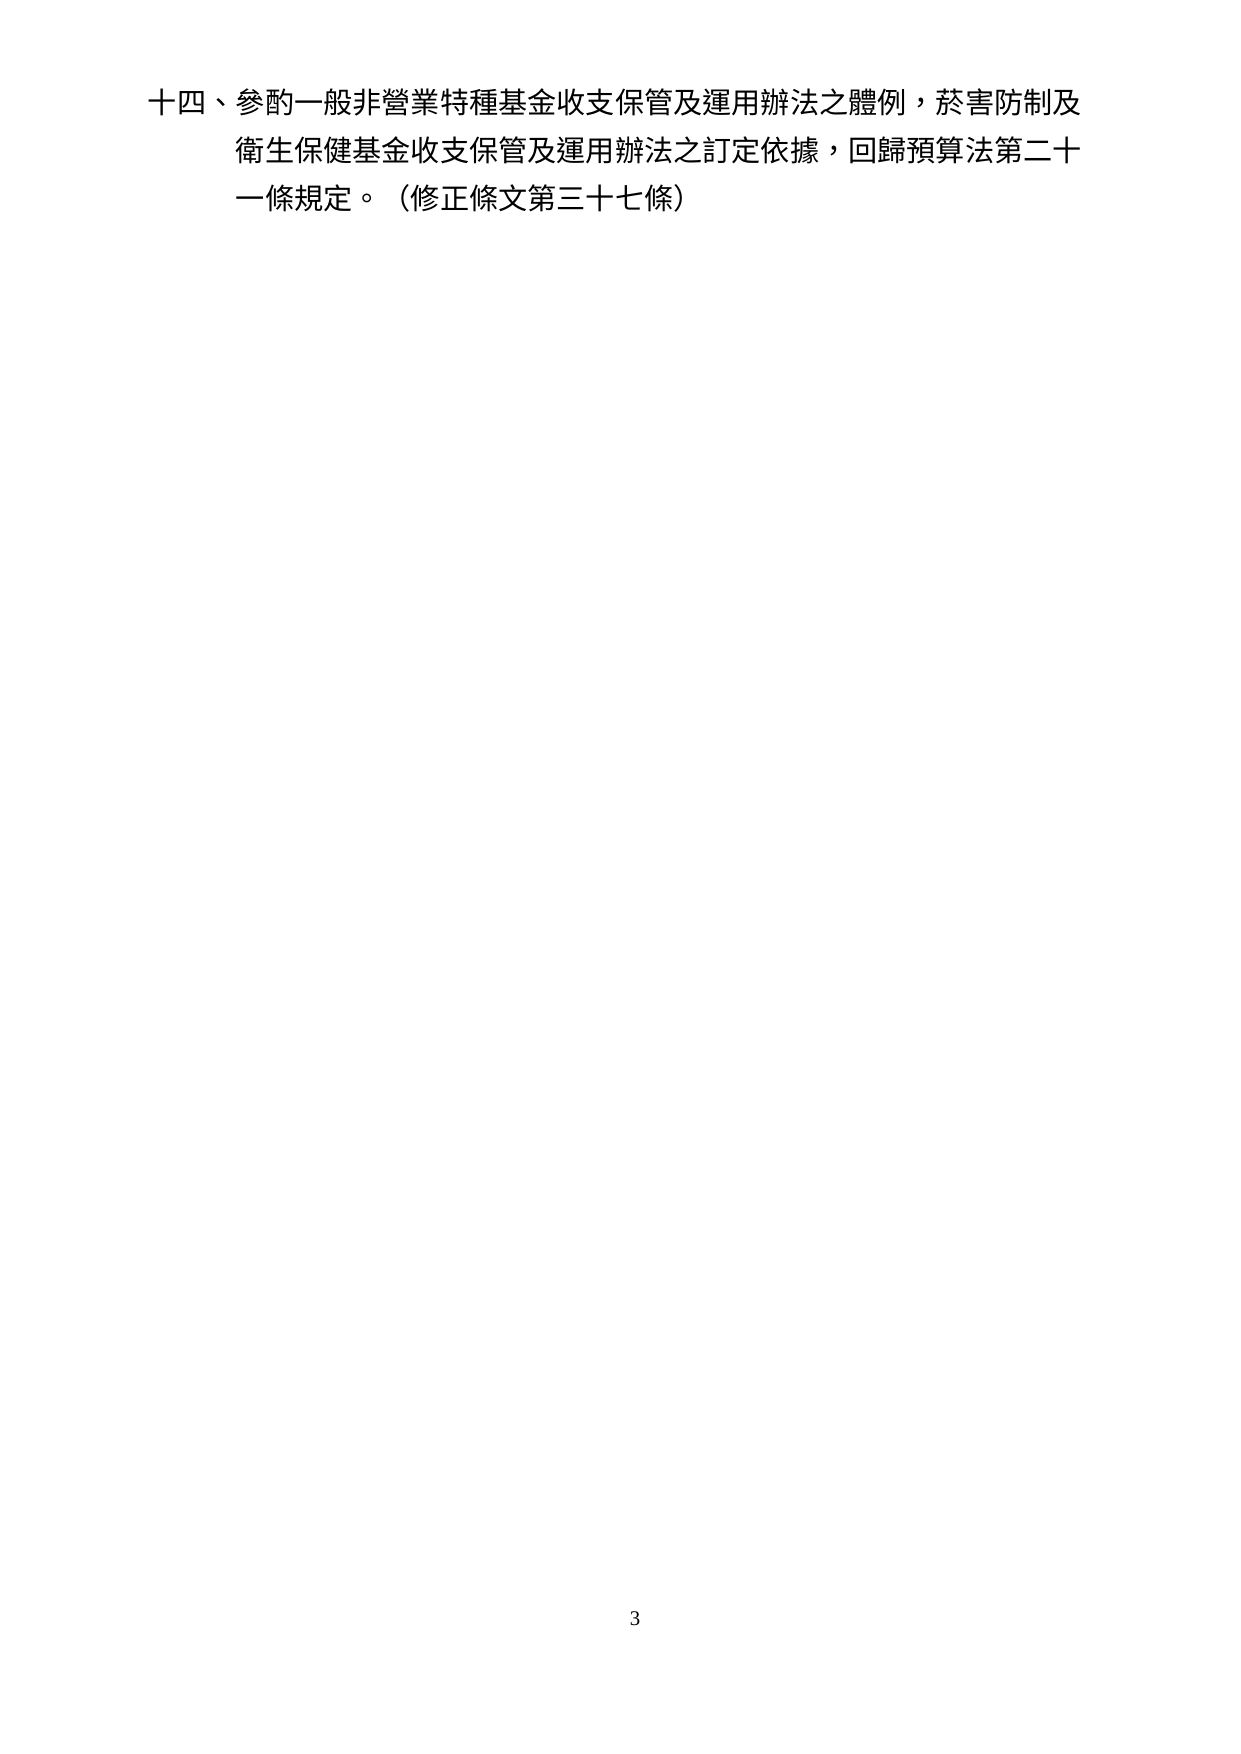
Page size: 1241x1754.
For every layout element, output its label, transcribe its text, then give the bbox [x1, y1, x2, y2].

list 參酌一般非營業特種基金收支保管及運用辦法之體例，菸害防制及衛生保健基金收支保管及運用辦法之訂定依據，回歸預算法第二十一條規定。（修正條文第三十七條） [148, 75, 1092, 219]
